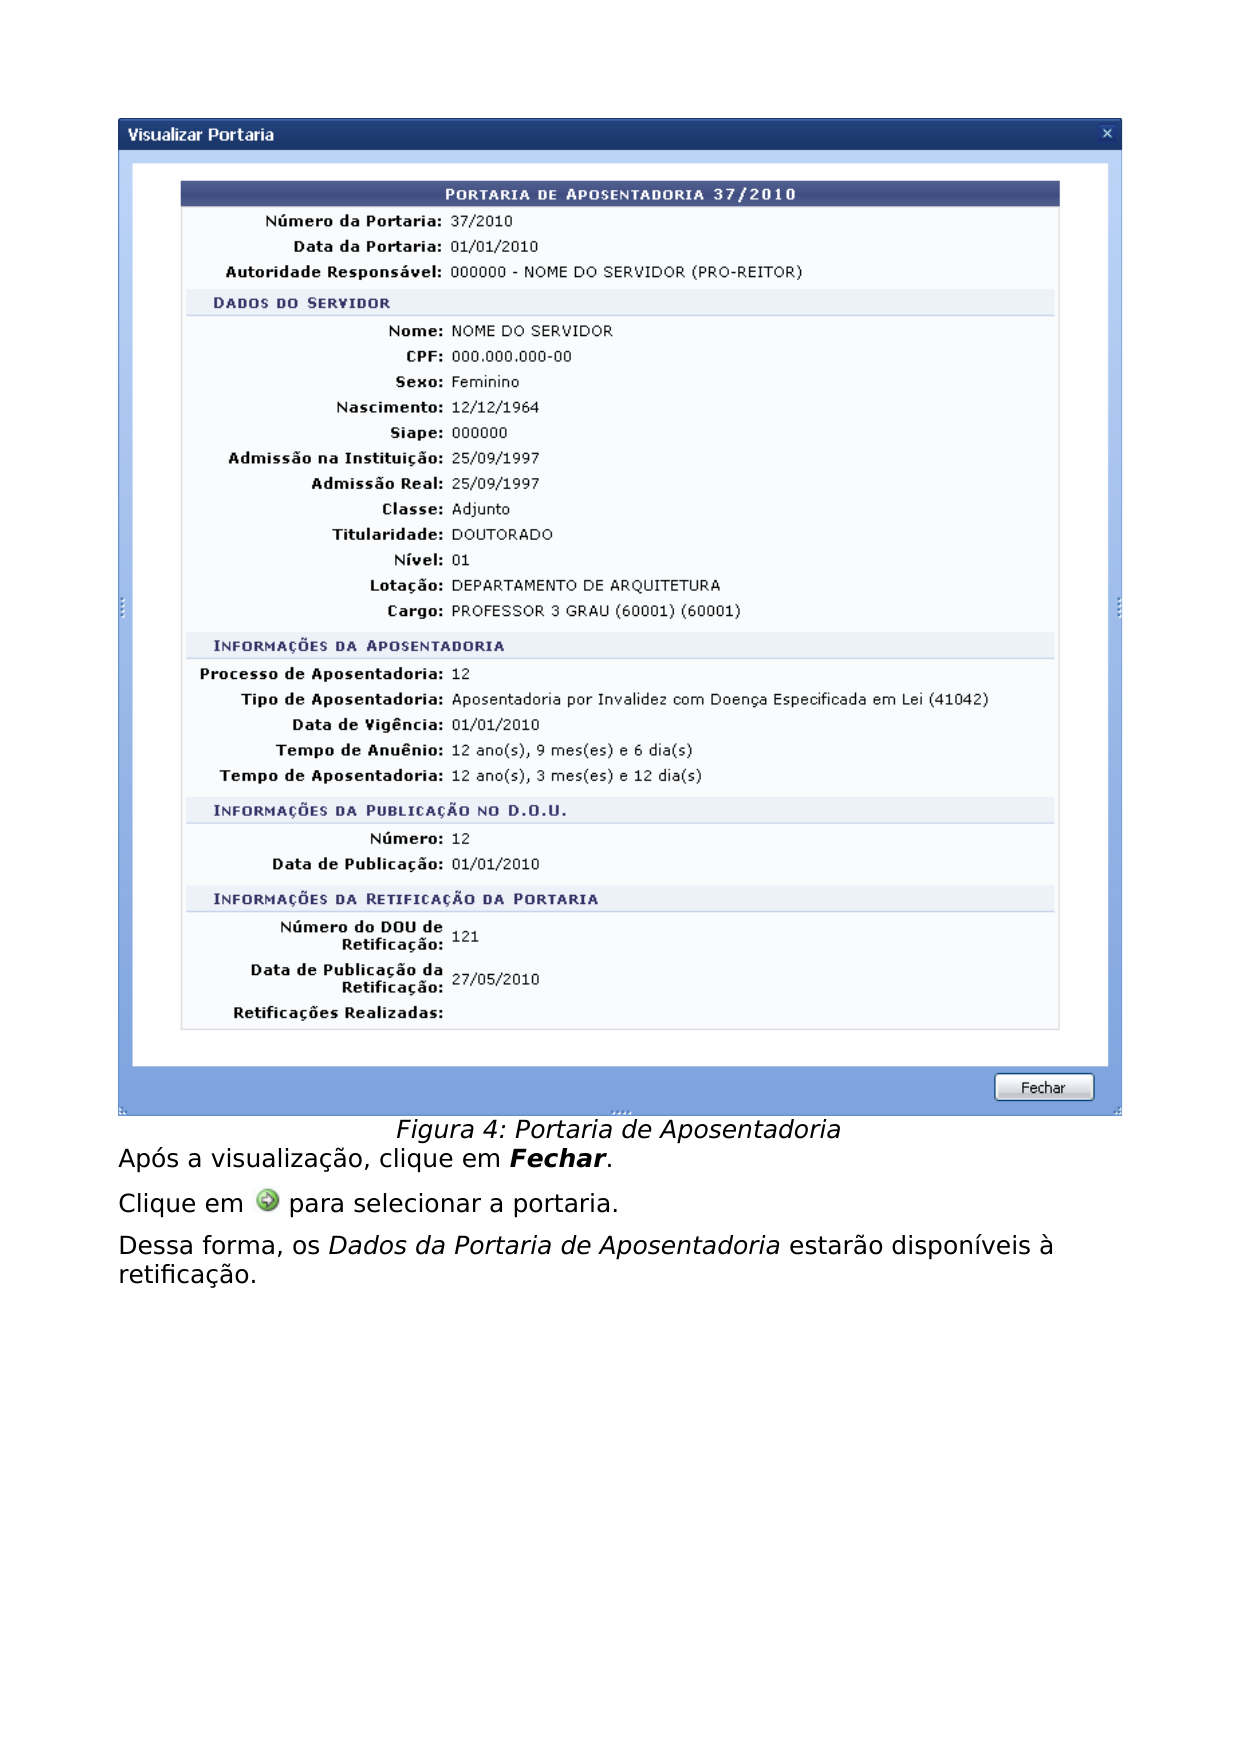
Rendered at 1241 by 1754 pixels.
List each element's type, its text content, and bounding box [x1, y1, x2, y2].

picture [252, 1186, 281, 1213]
text Figura 4: Portaria de Aposentadoria [118, 1116, 1122, 1144]
text Dessa forma, os Dados da Portaria de Aposentadoria estarão disponíveis à retificação. [118, 1231, 1122, 1289]
text Após a visualização, clique em Fechar. [118, 1144, 1122, 1174]
text Clique em para selecionar a portaria. [118, 1186, 1122, 1219]
picture [118, 118, 1123, 1116]
